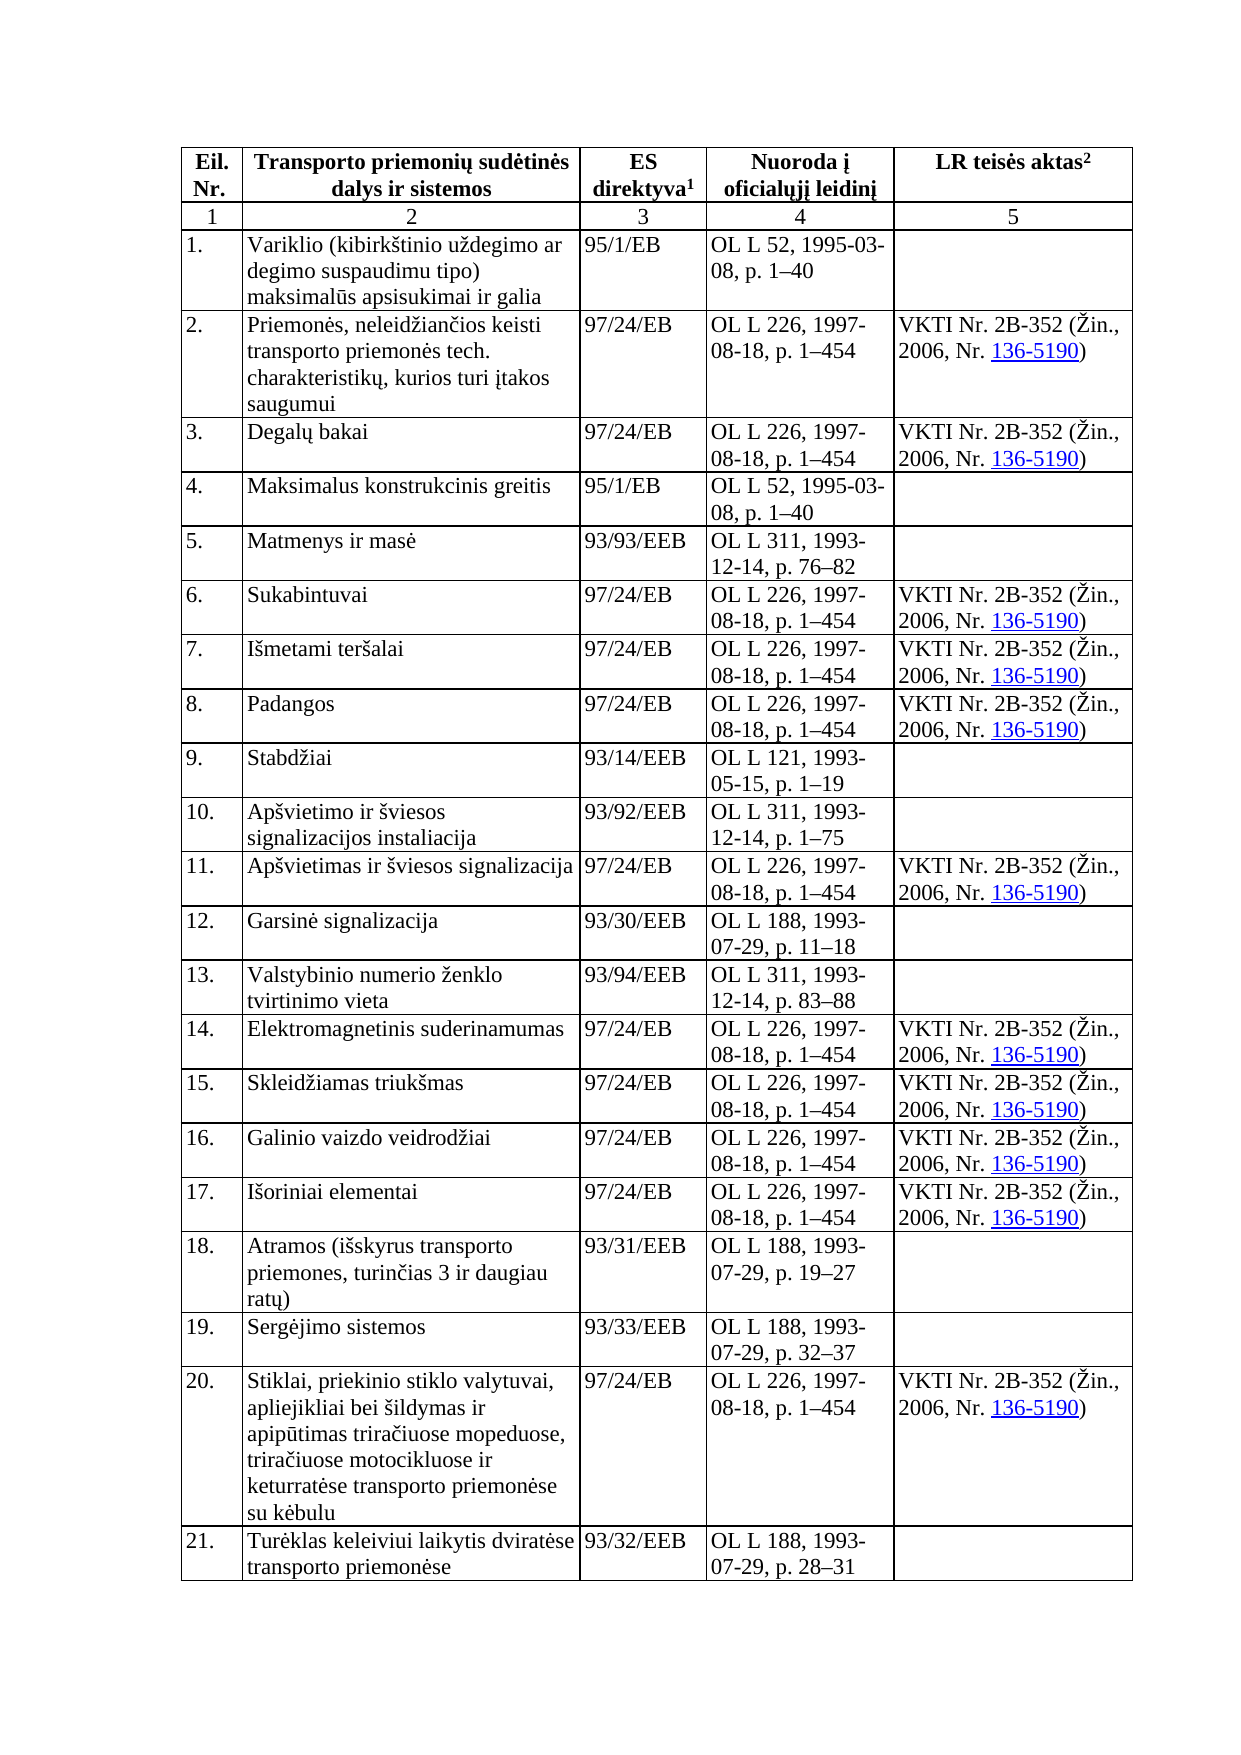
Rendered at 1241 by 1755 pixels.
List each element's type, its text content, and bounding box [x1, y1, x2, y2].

table_cell 16. [182, 1124, 242, 1176]
table_cell 97/24/EB [581, 852, 706, 905]
table_cell 15. [182, 1070, 242, 1122]
table_header Nuoroda į oficialųjį leidinį [707, 148, 893, 201]
table_cell 17. [182, 1178, 242, 1231]
table_cell 4 [707, 203, 893, 229]
table_cell 1. [182, 231, 242, 310]
table_cell Elektromagnetinis suderinamumas [243, 1015, 579, 1068]
table_cell OL L 226, 1997-08-18, p. 1–454 [707, 852, 893, 905]
table_cell Skleidžiamas triukšmas [243, 1070, 579, 1122]
table_cell OL L 226, 1997-08-18, p. 1–454 [707, 1124, 893, 1176]
table_cell OL L 226, 1997-08-18, p. 1–454 [707, 311, 893, 417]
table_cell 93/92/EEB [581, 798, 706, 851]
table_cell OL L 226, 1997-08-18, p. 1–454 [707, 418, 893, 471]
table_cell VKTI Nr. 2B-352 (Žin., 2006, Nr. 136-5190) [895, 1124, 1132, 1176]
table_cell 18. [182, 1232, 242, 1311]
table_cell OL L 226, 1997-08-18, p. 1–454 [707, 1015, 893, 1068]
table_cell OL L 226, 1997-08-18, p. 1–454 [707, 1367, 893, 1525]
table_cell 97/24/EB [581, 1124, 706, 1176]
table_cell [895, 961, 1132, 1014]
table_cell Padangos [243, 690, 579, 742]
table_cell 93/14/EEB [581, 744, 706, 797]
table_cell [895, 907, 1132, 959]
table_cell 11. [182, 852, 242, 905]
table_cell [895, 1232, 1132, 1311]
table_cell Valstybinio numerio ženklo tvirtinimo vieta [243, 961, 579, 1014]
table_cell 3. [182, 418, 242, 471]
table_cell Išmetami teršalai [243, 635, 579, 688]
table_cell OL L 52, 1995-03-08, p. 1–40 [707, 473, 893, 525]
table_cell [895, 231, 1132, 310]
table_cell 1 [182, 203, 242, 229]
table_cell 14. [182, 1015, 242, 1068]
table_cell 10. [182, 798, 242, 851]
table_cell VKTI Nr. 2B-352 (Žin., 2006, Nr. 136-5190) [895, 418, 1132, 471]
table_cell Turėklas keleiviui laikytis dviratėse transporto priemonėse [243, 1527, 579, 1579]
table_cell 95/1/EB [581, 473, 706, 525]
table_cell VKTI Nr. 2B-352 (Žin., 2006, Nr. 136-5190) [895, 852, 1132, 905]
table_cell 8. [182, 690, 242, 742]
table_cell 4. [182, 473, 242, 525]
table_cell 97/24/EB [581, 1178, 706, 1231]
table_cell 2 [243, 203, 579, 229]
table_cell OL L 188, 1993-07-29, p. 32–37 [707, 1313, 893, 1366]
table_cell Matmenys ir masė [243, 527, 579, 579]
table_cell Priemonės, neleidžiančios keisti transporto priemonės tech. charakteristikų, kurios turi įtakos saugumui [243, 311, 579, 417]
table_cell OL L 188, 1993-07-29, p. 28–31 [707, 1527, 893, 1579]
table_cell OL L 226, 1997-08-18, p. 1–454 [707, 1070, 893, 1122]
table_cell OL L 226, 1997-08-18, p. 1–454 [707, 581, 893, 634]
table_cell VKTI Nr. 2B-352 (Žin., 2006, Nr. 136-5190) [895, 1070, 1132, 1122]
table_header ES direktyva1 [581, 148, 706, 201]
table_cell 7. [182, 635, 242, 688]
table_cell VKTI Nr. 2B-352 (Žin., 2006, Nr. 136-5190) [895, 1015, 1132, 1068]
table_cell Garsinė signalizacija [243, 907, 579, 959]
table_cell VKTI Nr. 2B-352 (Žin., 2006, Nr. 136-5190) [895, 1178, 1132, 1231]
table_cell 97/24/EB [581, 1070, 706, 1122]
table_cell VKTI Nr. 2B-352 (Žin., 2006, Nr. 136-5190) [895, 311, 1132, 417]
table_cell 12. [182, 907, 242, 959]
table_cell 93/32/EEB [581, 1527, 706, 1579]
table_cell OL L 121, 1993-05-15, p. 1–19 [707, 744, 893, 797]
table_cell Maksimalus konstrukcinis greitis [243, 473, 579, 525]
table_cell 5 [895, 203, 1132, 229]
table_cell Sukabintuvai [243, 581, 579, 634]
table_cell 93/31/EEB [581, 1232, 706, 1311]
table_cell 97/24/EB [581, 1015, 706, 1068]
table_cell OL L 311, 1993-12-14, p. 1–75 [707, 798, 893, 851]
table_cell OL L 311, 1993-12-14, p. 83–88 [707, 961, 893, 1014]
table_cell 5. [182, 527, 242, 579]
table_cell VKTI Nr. 2B-352 (Žin., 2006, Nr. 136-5190) [895, 581, 1132, 634]
table_cell VKTI Nr. 2B-352 (Žin., 2006, Nr. 136-5190) [895, 635, 1132, 688]
table_cell 20. [182, 1367, 242, 1525]
table_cell 97/24/EB [581, 1367, 706, 1525]
table_cell VKTI Nr. 2B-352 (Žin., 2006, Nr. 136-5190) [895, 690, 1132, 742]
table_cell [895, 1527, 1132, 1579]
table_cell 95/1/EB [581, 231, 706, 310]
table_cell Išoriniai elementai [243, 1178, 579, 1231]
table_header Eil. Nr. [182, 148, 242, 201]
table_header Transporto priemonių sudėtinės dalys ir sistemos [243, 148, 579, 201]
table_cell 93/33/EEB [581, 1313, 706, 1366]
table_cell 97/24/EB [581, 690, 706, 742]
table_cell 21. [182, 1527, 242, 1579]
table_cell [895, 744, 1132, 797]
table_cell 97/24/EB [581, 635, 706, 688]
table_cell 93/93/EEB [581, 527, 706, 579]
table_cell 97/24/EB [581, 581, 706, 634]
table_cell 9. [182, 744, 242, 797]
table_cell 93/30/EEB [581, 907, 706, 959]
table_cell VKTI Nr. 2B-352 (Žin., 2006, Nr. 136-5190) [895, 1367, 1132, 1525]
table_cell Atramos (išskyrus transporto priemones, turinčias 3 ir daugiau ratų) [243, 1232, 579, 1311]
table_cell 3 [581, 203, 706, 229]
table_header LR teisės aktas2 [895, 148, 1132, 201]
table_cell Apšvietimas ir šviesos signalizacija [243, 852, 579, 905]
table_cell OL L 52, 1995-03-08, p. 1–40 [707, 231, 893, 310]
table_cell Sergėjimo sistemos [243, 1313, 579, 1366]
table_cell OL L 226, 1997-08-18, p. 1–454 [707, 1178, 893, 1231]
table_cell 19. [182, 1313, 242, 1366]
table_cell 97/24/EB [581, 418, 706, 471]
table_cell 97/24/EB [581, 311, 706, 417]
table_cell OL L 188, 1993-07-29, p. 19–27 [707, 1232, 893, 1311]
table_cell [895, 1313, 1132, 1366]
table_cell 6. [182, 581, 242, 634]
table_cell 13. [182, 961, 242, 1014]
table_cell [895, 473, 1132, 525]
table_cell 2. [182, 311, 242, 417]
table_cell [895, 798, 1132, 851]
table_cell OL L 226, 1997-08-18, p. 1–454 [707, 635, 893, 688]
table_cell OL L 188, 1993-07-29, p. 11–18 [707, 907, 893, 959]
table_cell Stabdžiai [243, 744, 579, 797]
table_cell OL L 226, 1997-08-18, p. 1–454 [707, 690, 893, 742]
table_cell OL L 311, 1993-12-14, p. 76–82 [707, 527, 893, 579]
table_cell Stiklai, priekinio stiklo valytuvai, apliejikliai bei šildymas ir apipūtimas triračiuose mopeduose, triračiuose motocikluose ir keturratėse transporto priemonėse su kėbulu [243, 1367, 579, 1525]
table_cell Degalų bakai [243, 418, 579, 471]
table_cell [895, 527, 1132, 579]
table_cell Apšvietimo ir šviesos signalizacijos instaliacija [243, 798, 579, 851]
table_cell 93/94/EEB [581, 961, 706, 1014]
table_cell Galinio vaizdo veidrodžiai [243, 1124, 579, 1176]
table_cell Variklio (kibirkštinio uždegimo ar degimo suspaudimu tipo) maksimalūs apsisukimai ir galia [243, 231, 579, 310]
